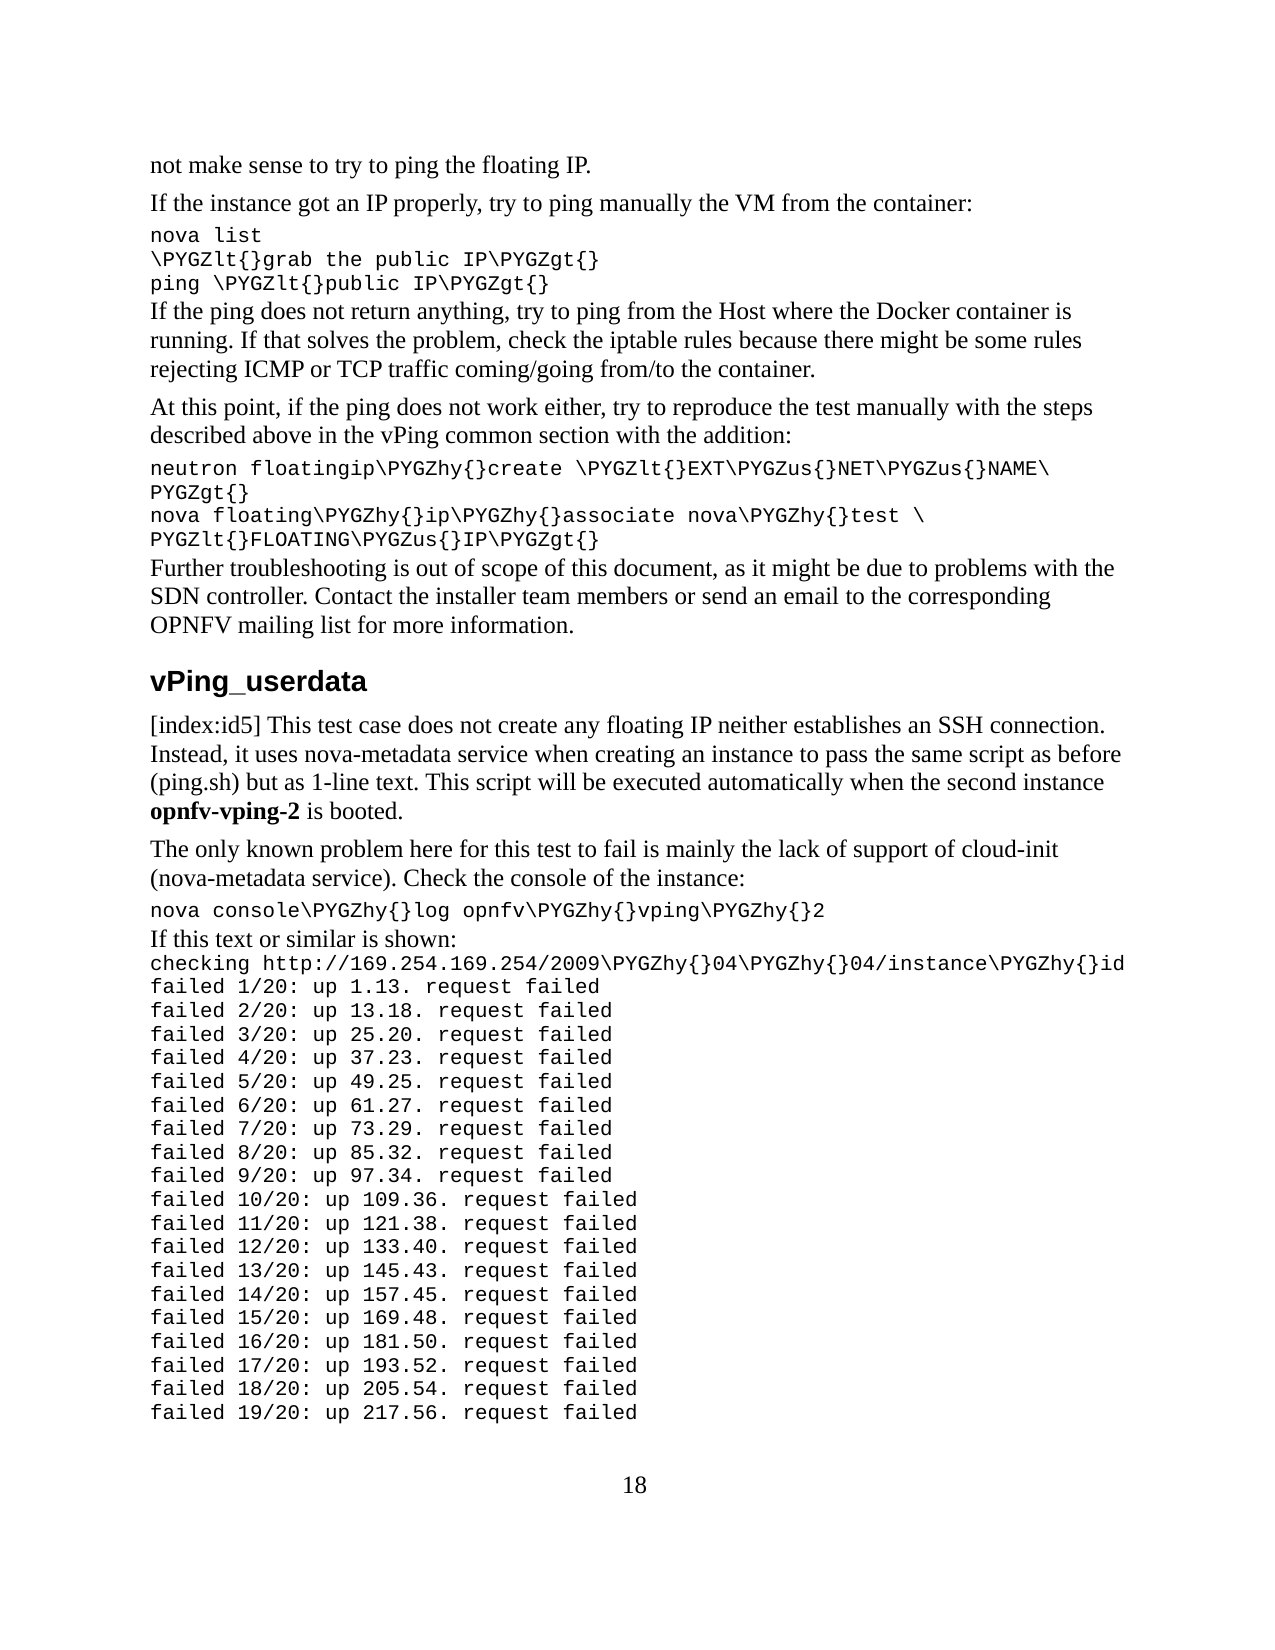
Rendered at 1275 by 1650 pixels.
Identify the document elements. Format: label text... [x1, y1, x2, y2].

text failed 13/20: up 145.43. request failed [150, 1260, 1125, 1284]
text failed 15/20: up 169.48. request failed [150, 1307, 1125, 1331]
text failed 2/20: up 13.18. request failed [150, 1000, 1125, 1024]
text failed 16/20: up 181.50. request failed [150, 1331, 1125, 1355]
text not make sense to try to ping the floating IP. [150, 150, 1125, 179]
text If the ping does not return anything, try to ping from the Host where the Docker container is running. If that solves the problem, check the iptable rules because there might be some rules rejecting ICMP or TCP traffic coming/going from/to the container. [150, 296, 1125, 383]
text At this point, if the ping does not work either, try to reproduce the test manually with the steps described above in the vPing common section with the addition: [150, 392, 1125, 449]
text failed 4/20: up 37.23. request failed [150, 1047, 1125, 1071]
text Further troubleshooting is out of scope of this document, as it might be due to problems with the SDN controller. Contact the installer team members or send an email to the corresponding OPNFV mailing list for more information. [150, 553, 1125, 639]
text If the instance got an IP properly, try to ping manually the VM from the container: [150, 188, 1125, 216]
text failed 3/20: up 25.20. request failed [150, 1024, 1125, 1047]
text failed 18/20: up 205.54. request failed [150, 1378, 1125, 1402]
text If this text or similar is shown: [150, 924, 1125, 953]
text neutron floatingip\PYGZhy{}create \PYGZlt{}EXT\PYGZus{}NET\PYGZus{}NAME\PYGZgt{} [150, 458, 1125, 505]
text failed 1/20: up 1.13. request failed [150, 976, 1125, 1000]
text failed 8/20: up 85.32. request failed [150, 1142, 1125, 1166]
text failed 5/20: up 49.25. request failed [150, 1071, 1125, 1094]
text failed 7/20: up 73.29. request failed [150, 1118, 1125, 1142]
text failed 10/20: up 109.36. request failed [150, 1189, 1125, 1213]
text checking http://169.254.169.254/2009\PYGZhy{}04\PYGZhy{}04/instance\PYGZhy{}id [150, 953, 1125, 976]
text nova console\PYGZhy{}log opnfv\PYGZhy{}vping\PYGZhy{}2 [150, 900, 1125, 924]
text \PYGZlt{}grab the public IP\PYGZgt{} [150, 249, 1125, 273]
text failed 19/20: up 217.56. request failed [150, 1402, 1125, 1426]
text ping \PYGZlt{}public IP\PYGZgt{} [150, 273, 1125, 296]
subtitle vPing_userdata [150, 664, 1125, 697]
text failed 14/20: up 157.45. request failed [150, 1284, 1125, 1307]
text failed 12/20: up 133.40. request failed [150, 1236, 1125, 1260]
text nova floating\PYGZhy{}ip\PYGZhy{}associate nova\PYGZhy{}test \PYGZlt{}FLOATING\PYGZus{}IP\PYGZgt{} [150, 505, 1125, 553]
text failed 6/20: up 61.27. request failed [150, 1094, 1125, 1118]
text failed 9/20: up 97.34. request failed [150, 1166, 1125, 1189]
text nova list [150, 225, 1125, 249]
text failed 11/20: up 121.38. request failed [150, 1213, 1125, 1236]
text [index:id5] This test case does not create any floating IP neither establishes an SSH connection. Instead, it uses nova-metadata service when creating an instance to pass the same script as before (ping.sh) but as 1-line text. This script will be executed automatically when the second instance opnfv-vping-2 is booted. [150, 710, 1125, 825]
text The only known problem here for this test to fail is mainly the lack of support of cloud-init (nova-metadata service). Check the console of the instance: [150, 834, 1125, 891]
text failed 17/20: up 193.52. request failed [150, 1355, 1125, 1378]
